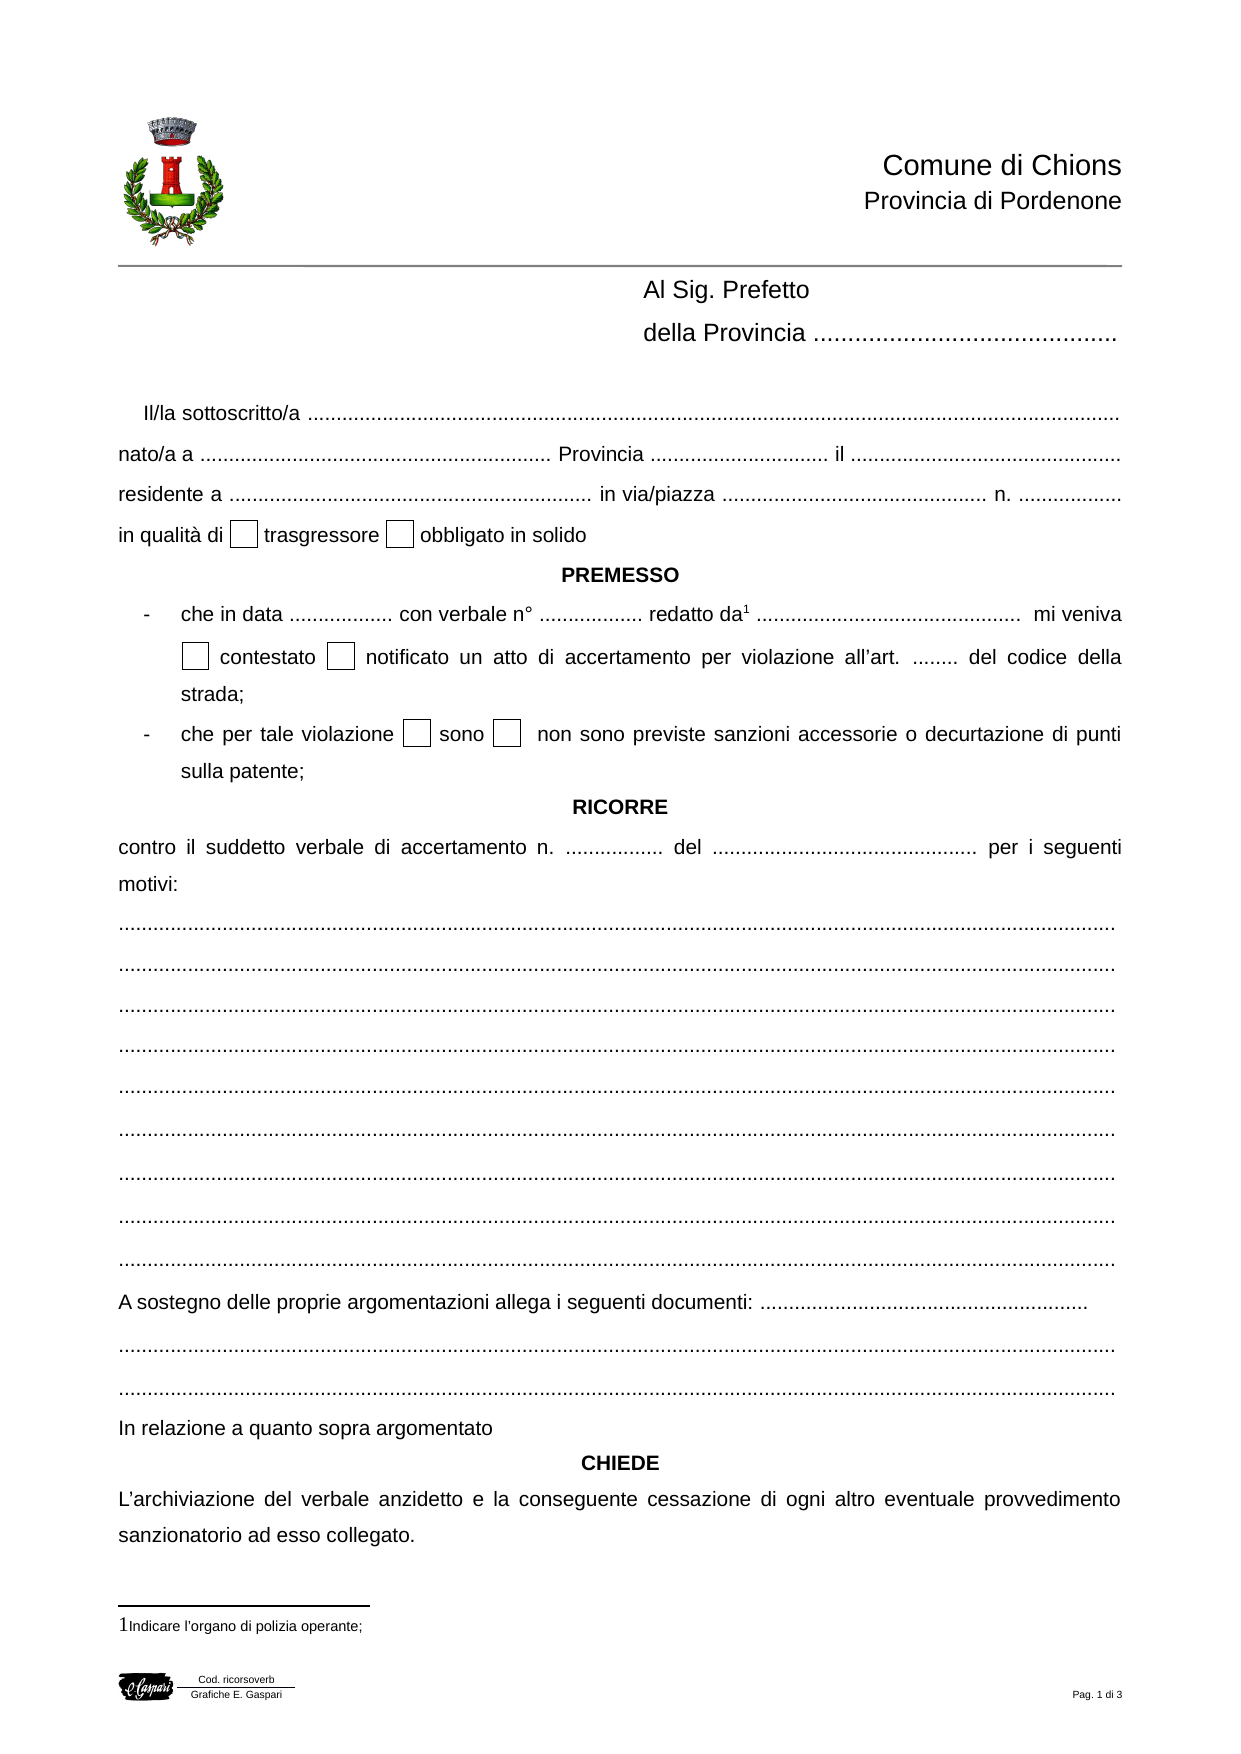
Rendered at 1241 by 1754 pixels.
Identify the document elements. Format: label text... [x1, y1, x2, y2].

list che in data .................. con verbale n° .................. redatto da .............................................. mi veniva contestato notificato un atto di accertamento per violazione all’art. ........ del codice della strada; [143, 598, 1122, 706]
text PREMESSO [118, 562, 1122, 586]
text ............................................................................................................................................................................. [118, 1200, 1122, 1228]
text ............................................................................................................................................................................. [118, 1243, 1122, 1272]
text In relazione a quanto sopra argomentato [118, 1415, 1122, 1439]
text CHIEDE [118, 1451, 1122, 1475]
list che per tale violazione sono non sono previste sanzioni accessorie o decurtazione di punti sulla patente; [143, 718, 1122, 783]
text RICORRE [118, 795, 1122, 819]
list Indicare l’organo di polizia operante; [118, 1612, 1122, 1636]
text L’archiviazione del verbale anzidetto e la conseguente cessazione di ogni altro eventuale provvedimento sanzionatorio ad esso collegato. [118, 1487, 1122, 1547]
text ............................................................................................................................................................................. ............................................................................................................................................................................. ............................................................................................................................................................................. ............................................................................................................................................................................. ............................................................................................................................................................................. [118, 907, 1122, 1099]
text Al Sig. Prefetto [643, 275, 1122, 303]
picture [118, 1672, 174, 1701]
text della Provincia ............................................ [643, 318, 1122, 347]
picture [122, 117, 224, 248]
text A sostegno delle proprie argomentazioni allega i seguenti documenti: ......................................................... [118, 1286, 1122, 1315]
text ............................................................................................................................................................................. [118, 1113, 1122, 1142]
text ............................................................................................................................................................................. [118, 1329, 1122, 1358]
text Il/la sottoscritto/a ............................................................................................................................................. nato/a a ............................................................. Provincia ............................... il ............................................... residente a ............................................................... in via/piazza .............................................. n. .................. in qualità di trasgressore obbligato in solido [118, 397, 1122, 548]
text ............................................................................................................................................................................. [118, 1372, 1122, 1401]
text contro il suddetto verbale di accertamento n. ................. del .............................................. per i seguenti motivi: [118, 831, 1122, 895]
text Provincia di Pordenone [224, 186, 1122, 215]
text ............................................................................................................................................................................. [118, 1157, 1122, 1185]
text Comune di Chions [224, 148, 1122, 181]
